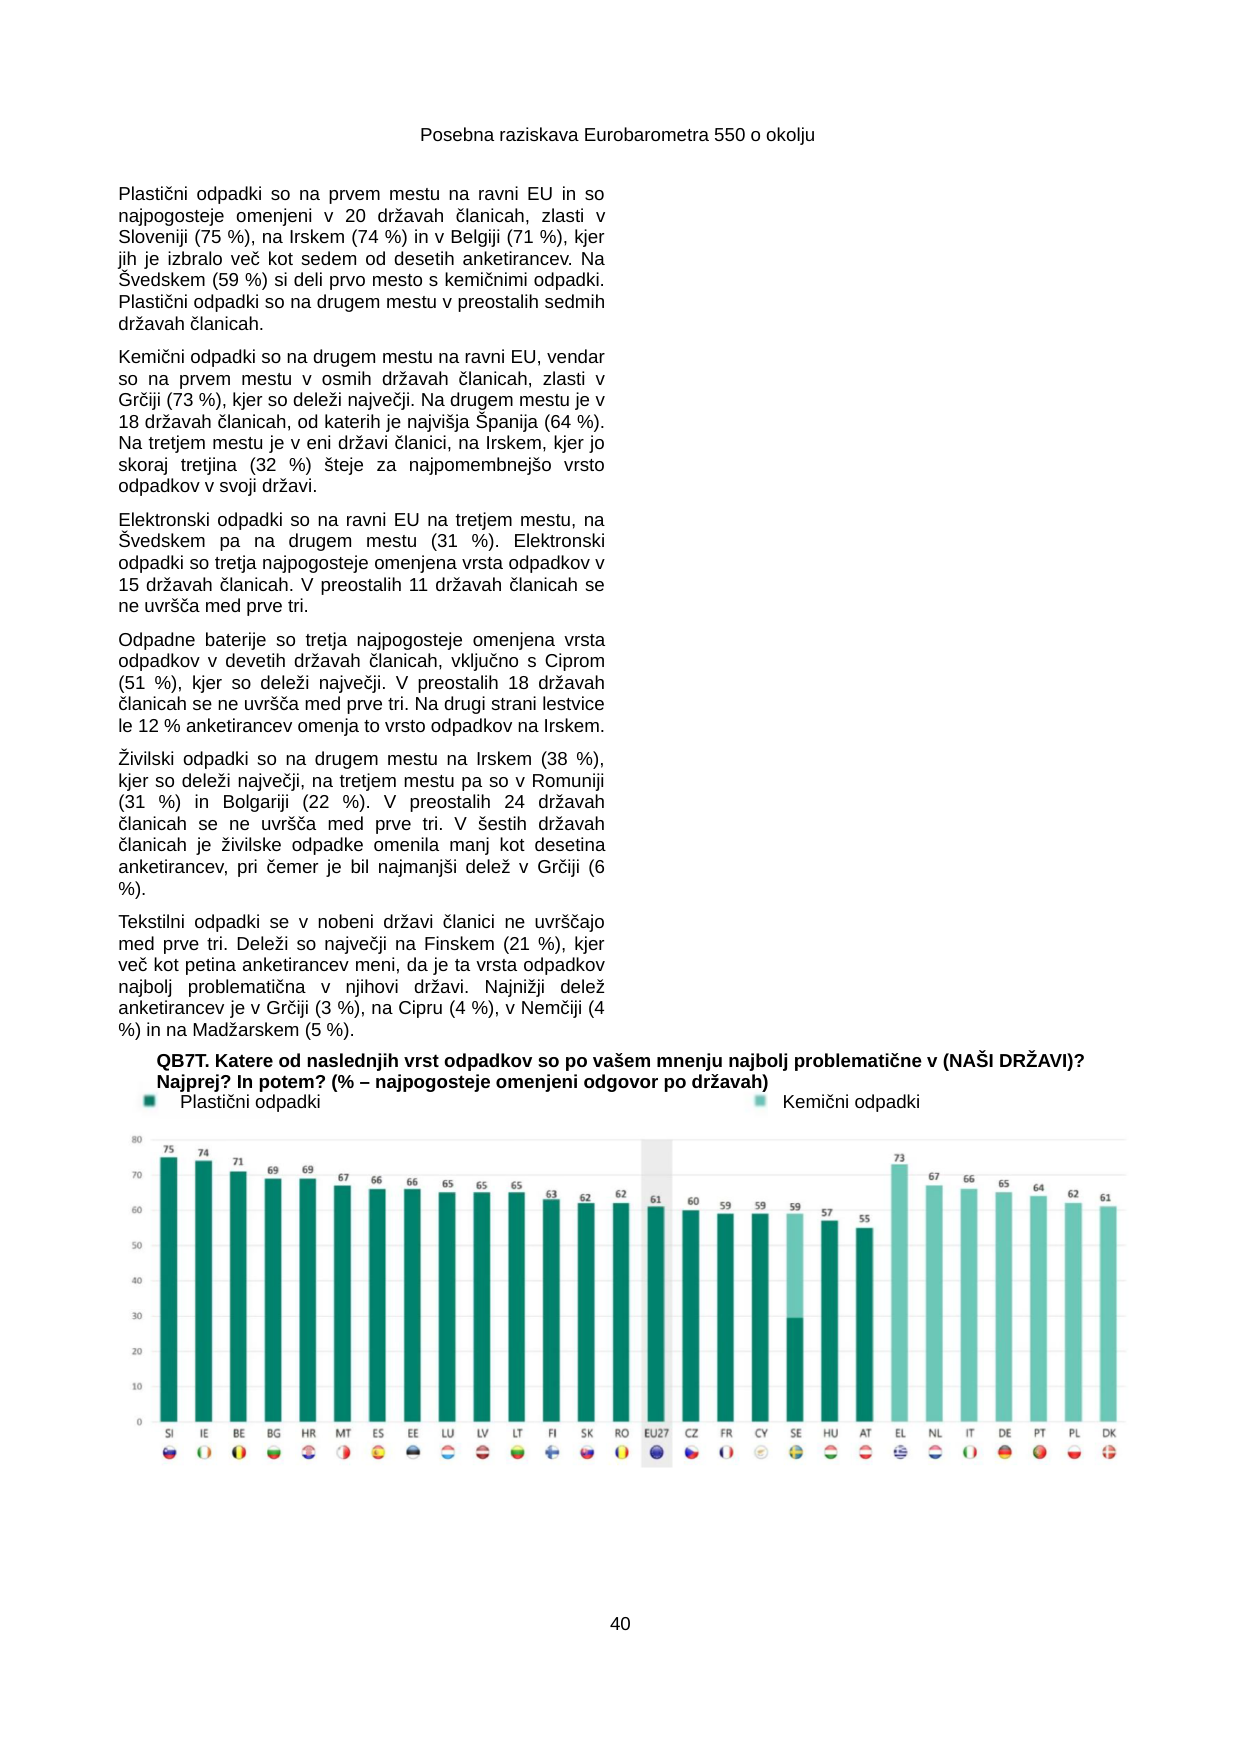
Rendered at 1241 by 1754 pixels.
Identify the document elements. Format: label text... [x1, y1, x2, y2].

text Kemični odpadki so na drugem mestu na ravni EU, vendar so na prvem mestu v osmih državah članicah, zlasti v Grčiji (73 %), kjer so deleži največji. Na drugem mestu je v 18 državah članicah, od katerih je najvišja Španija (64 %). Na tretjem mestu je v eni državi članici, na Irskem, kjer jo skoraj tretjina (32 %) šteje za najpomembnejšo vrsto odpadkov v svoji državi. [118, 346, 605, 497]
text Tekstilni odpadki se v nobeni državi članici ne uvrščajo med prve tri. Deleži so največji na Finskem (21 %), kjer več kot petina anketirancev meni, da je ta vrsta odpadkov najbolj problematična v njihovi državi. Najnižji delež anketirancev je v Grčiji (3 %), na Cipru (4 %), v Nemčiji (4 %) in na Madžarskem (5 %). [118, 911, 605, 1040]
picture [118, 1077, 1133, 1468]
text Živilski odpadki so na drugem mestu na Irskem (38 %), kjer so deleži največji, na tretjem mestu pa so v Romuniji (31 %) in Bolgariji (22 %). V preostalih 24 državah članicah se ne uvršča med prve tri. V šestih državah članicah je živilske odpadke omenila manj kot desetina anketirancev, pri čemer je bil najmanjši delež v Grčiji (6 %). [118, 748, 605, 899]
text Plastični odpadki so na prvem mestu na ravni EU in so najpogosteje omenjeni v 20 državah članicah, zlasti v Sloveniji (75 %), na Irskem (74 %) in v Belgiji (71 %), kjer jih je izbralo več kot sedem od desetih anketirancev. Na Švedskem (59 %) si deli prvo mesto s kemičnimi odpadki. Plastični odpadki so na drugem mestu v preostalih sedmih državah članicah. [118, 183, 605, 334]
text Odpadne baterije so tretja najpogosteje omenjena vrsta odpadkov v devetih državah članicah, vključno s Ciprom (51 %), kjer so deleži največji. V preostalih 18 državah članicah se ne uvršča med prve tri. Na drugi strani lestvice le 12 % anketirancev omenja to vrsto odpadkov na Irskem. [118, 628, 605, 736]
text Elektronski odpadki so na ravni EU na tretjem mestu, na Švedskem pa na drugem mestu (31 %). Elektronski odpadki so tretja najpogosteje omenjena vrsta odpadkov v 15 državah članicah. V preostalih 11 državah članicah se ne uvršča med prve tri. [118, 509, 605, 616]
